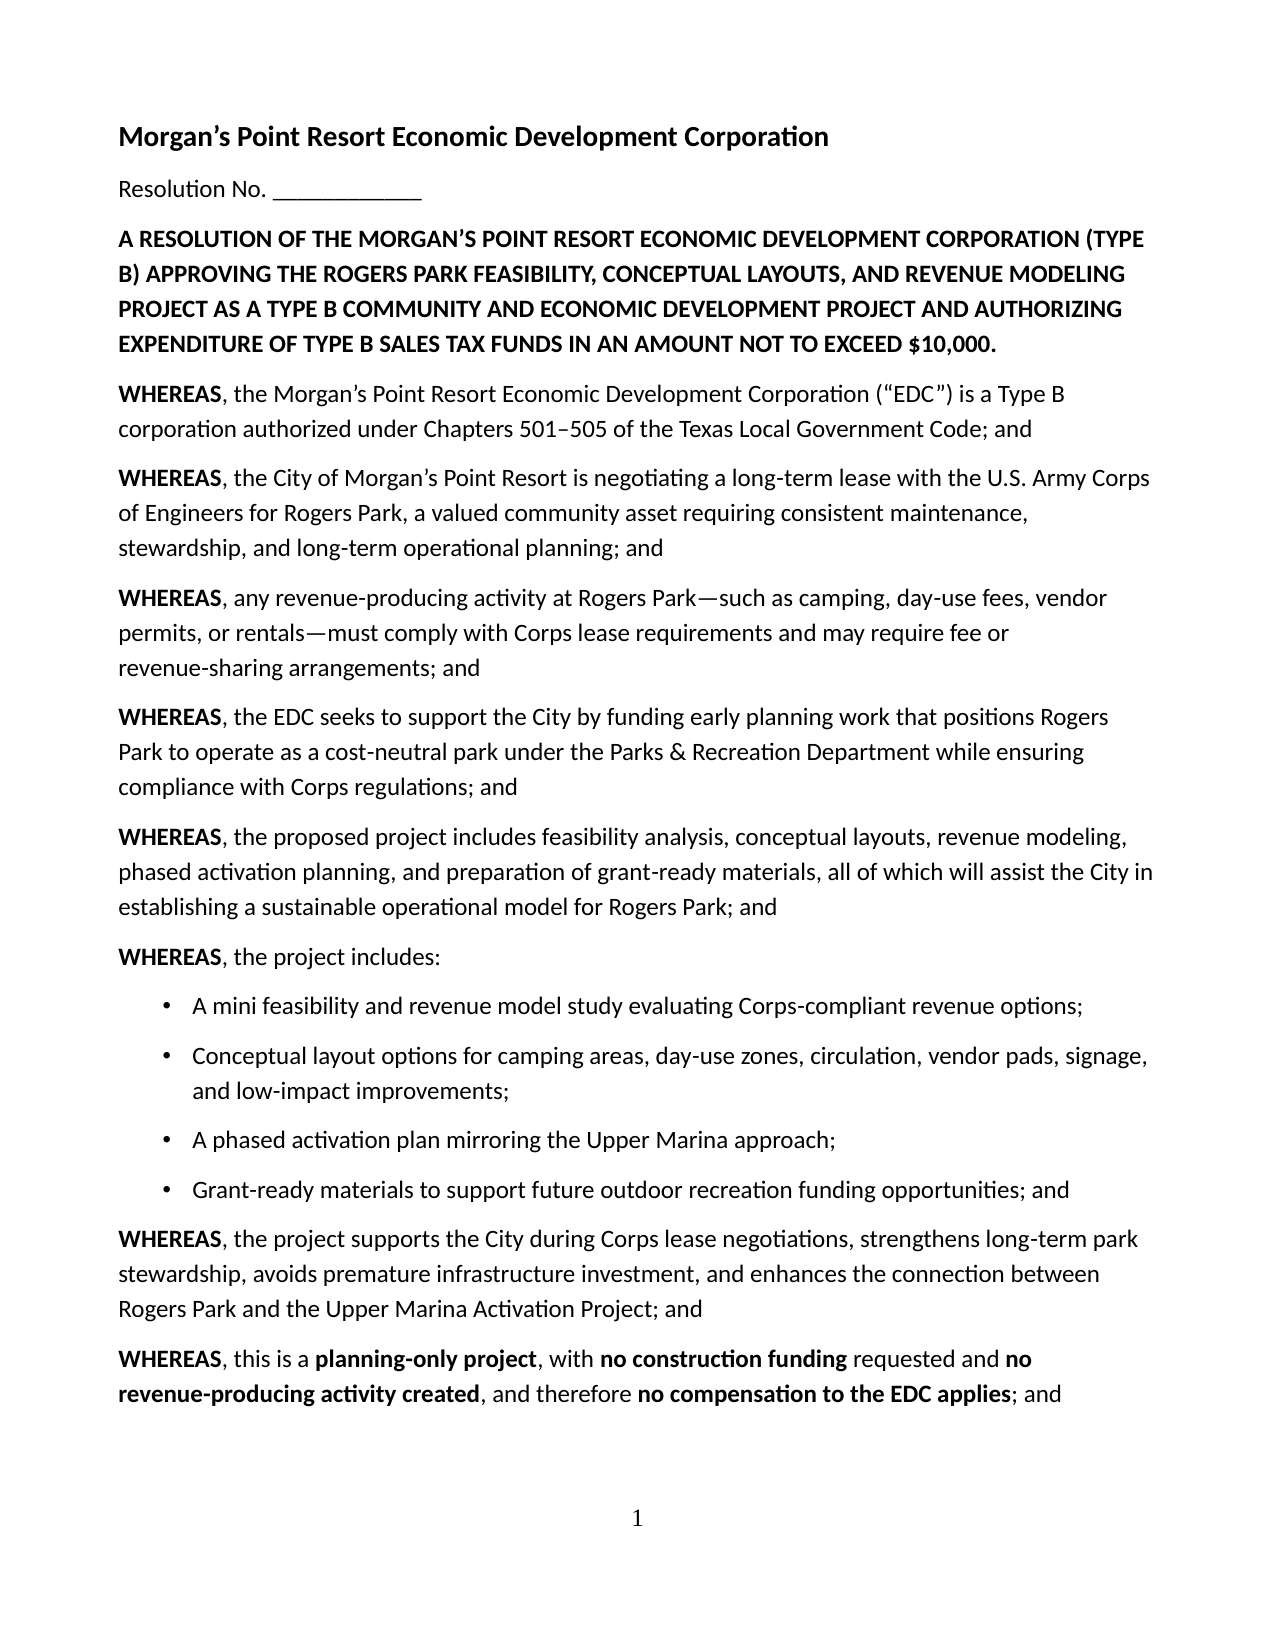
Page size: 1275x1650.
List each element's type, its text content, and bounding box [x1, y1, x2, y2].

text Morgan’s Point Resort Economic Development Corporation [118, 118, 1157, 154]
list Grant‑ready materials to support future outdoor recreation funding opportunities; and [162, 1174, 1157, 1204]
text WHEREAS, the project supports the City during Corps lease negotiations, strengthens long‑term park stewardship, avoids premature infrastructure investment, and enhances the connection between Rogers Park and the Upper Marina Activation Project; and [118, 1224, 1157, 1324]
text Resolution No. ____________ [118, 174, 1157, 204]
list A mini feasibility and revenue model study evaluating Corps‑compliant revenue options; [162, 990, 1157, 1021]
text WHEREAS, the EDC seeks to support the City by funding early planning work that positions Rogers Park to operate as a cost‑neutral park under the Parks & Recreation Department while ensuring compliance with Corps regulations; and [118, 702, 1157, 802]
list Conceptual layout options for camping areas, day‑use zones, circulation, vendor pads, signage, and low‑impact improvements; [162, 1040, 1157, 1105]
text WHEREAS, any revenue‑producing activity at Rogers Park—such as camping, day‑use fees, vendor permits, or rentals—must comply with Corps lease requirements and may require fee or revenue‑sharing arrangements; and [118, 582, 1157, 682]
text WHEREAS, this is a planning‑only project, with no construction funding requested and no revenue‑producing activity created, and therefore no compensation to the EDC applies; and [118, 1343, 1157, 1409]
text WHEREAS, the Morgan’s Point Resort Economic Development Corporation (“EDC”) is a Type B corporation authorized under Chapters 501–505 of the Texas Local Government Code; and [118, 378, 1157, 443]
text A RESOLUTION OF THE MORGAN’S POINT RESORT ECONOMIC DEVELOPMENT CORPORATION (TYPE B) APPROVING THE ROGERS PARK FEASIBILITY, CONCEPTUAL LAYOUTS, AND REVENUE MODELING PROJECT AS A TYPE B COMMUNITY AND ECONOMIC DEVELOPMENT PROJECT AND AUTHORIZING EXPENDITURE OF TYPE B SALES TAX FUNDS IN AN AMOUNT NOT TO EXCEED $10,000. [118, 223, 1157, 359]
text WHEREAS, the proposed project includes feasibility analysis, conceptual layouts, revenue modeling, phased activation planning, and preparation of grant‑ready materials, all of which will assist the City in establishing a sustainable operational model for Rogers Park; and [118, 821, 1157, 922]
text WHEREAS, the project includes: [118, 941, 1157, 971]
list A phased activation plan mirroring the Upper Marina approach; [162, 1124, 1157, 1155]
text WHEREAS, the City of Morgan’s Point Resort is negotiating a long‑term lease with the U.S. Army Corps of Engineers for Rogers Park, a valued community asset requiring consistent maintenance, stewardship, and long‑term operational planning; and [118, 462, 1157, 563]
